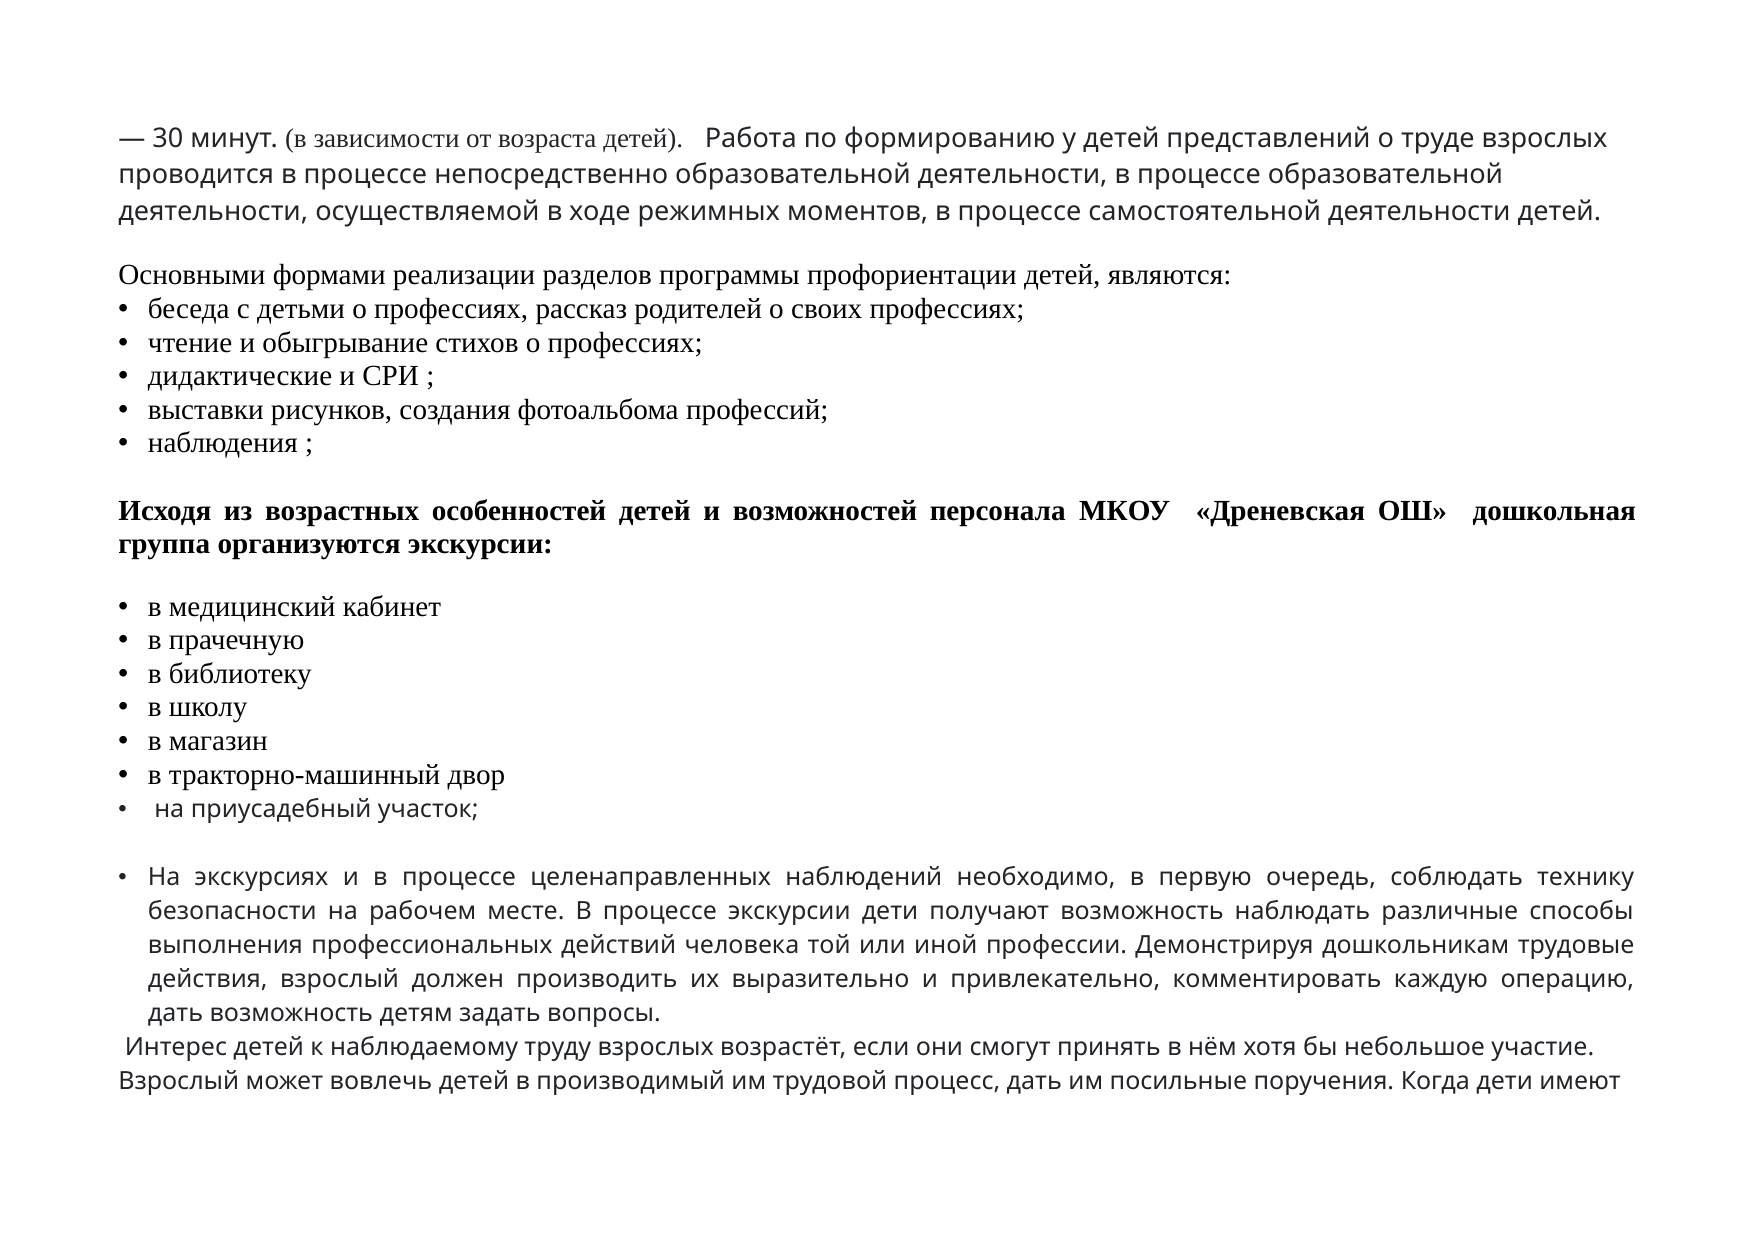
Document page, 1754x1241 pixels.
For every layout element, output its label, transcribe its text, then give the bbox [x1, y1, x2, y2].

text Интерес детей к наблюдаемому труду взрослых возрастёт, если они смогут принять в нём хотя бы небольшое участие. Взрослый может вовлечь детей в производимый им трудовой процесс, дать им посильные поручения. Когда дети имеют [118, 1029, 1636, 1097]
list дидактические и СРИ ; [118, 358, 1636, 392]
list чтение и обыгрывание стихов о профессиях; [118, 325, 1636, 358]
list в школу [118, 689, 1636, 723]
list выставки рисунков, создания фотоальбома профессий; [118, 392, 1636, 426]
list беседа с детьми о профессиях, рассказ родителей о своих профессиях; [118, 291, 1636, 325]
list На экскурсиях и в процессе целенаправленных наблюдений необходимо, в первую очередь, соблюдать технику безопасности на рабочем месте. В процессе экскурсии дети получают возможность наблюдать различные способы выполнения профессиональных действий человека той или иной профессии. Демонстрируя дошкольникам трудовые действия, взрослый должен производить их выразительно и привлекательно, комментировать каждую операцию, дать возможность детям задать вопросы. [118, 859, 1636, 1029]
list в тракторно-машинный двор [118, 757, 1636, 791]
text — 30 минут. (в зависимости от возраста детей). Работа по формированию у детей представлений о труде взрослых проводится в процессе непосредственно образовательной деятельности, в процессе образовательной деятельности, осуществляемой в ходе режимных моментов, в процессе самостоятельной деятельности детей. [118, 118, 1636, 229]
text Основными формами реализации разделов программы профориентации детей, являются: [118, 257, 1636, 291]
list в прачечную [118, 622, 1636, 656]
list в магазин [118, 723, 1636, 757]
list наблюдения ; [118, 426, 1636, 459]
list в медицинский кабинет [118, 589, 1636, 622]
list на приусадебный участок; [118, 791, 1636, 824]
list в библиотеку [118, 656, 1636, 689]
text Исходя из возрастных особенностей детей и возможностей персонала МКОУ «Дреневская ОШ» дошкольная группа организуются экскурсии: [118, 493, 1636, 560]
